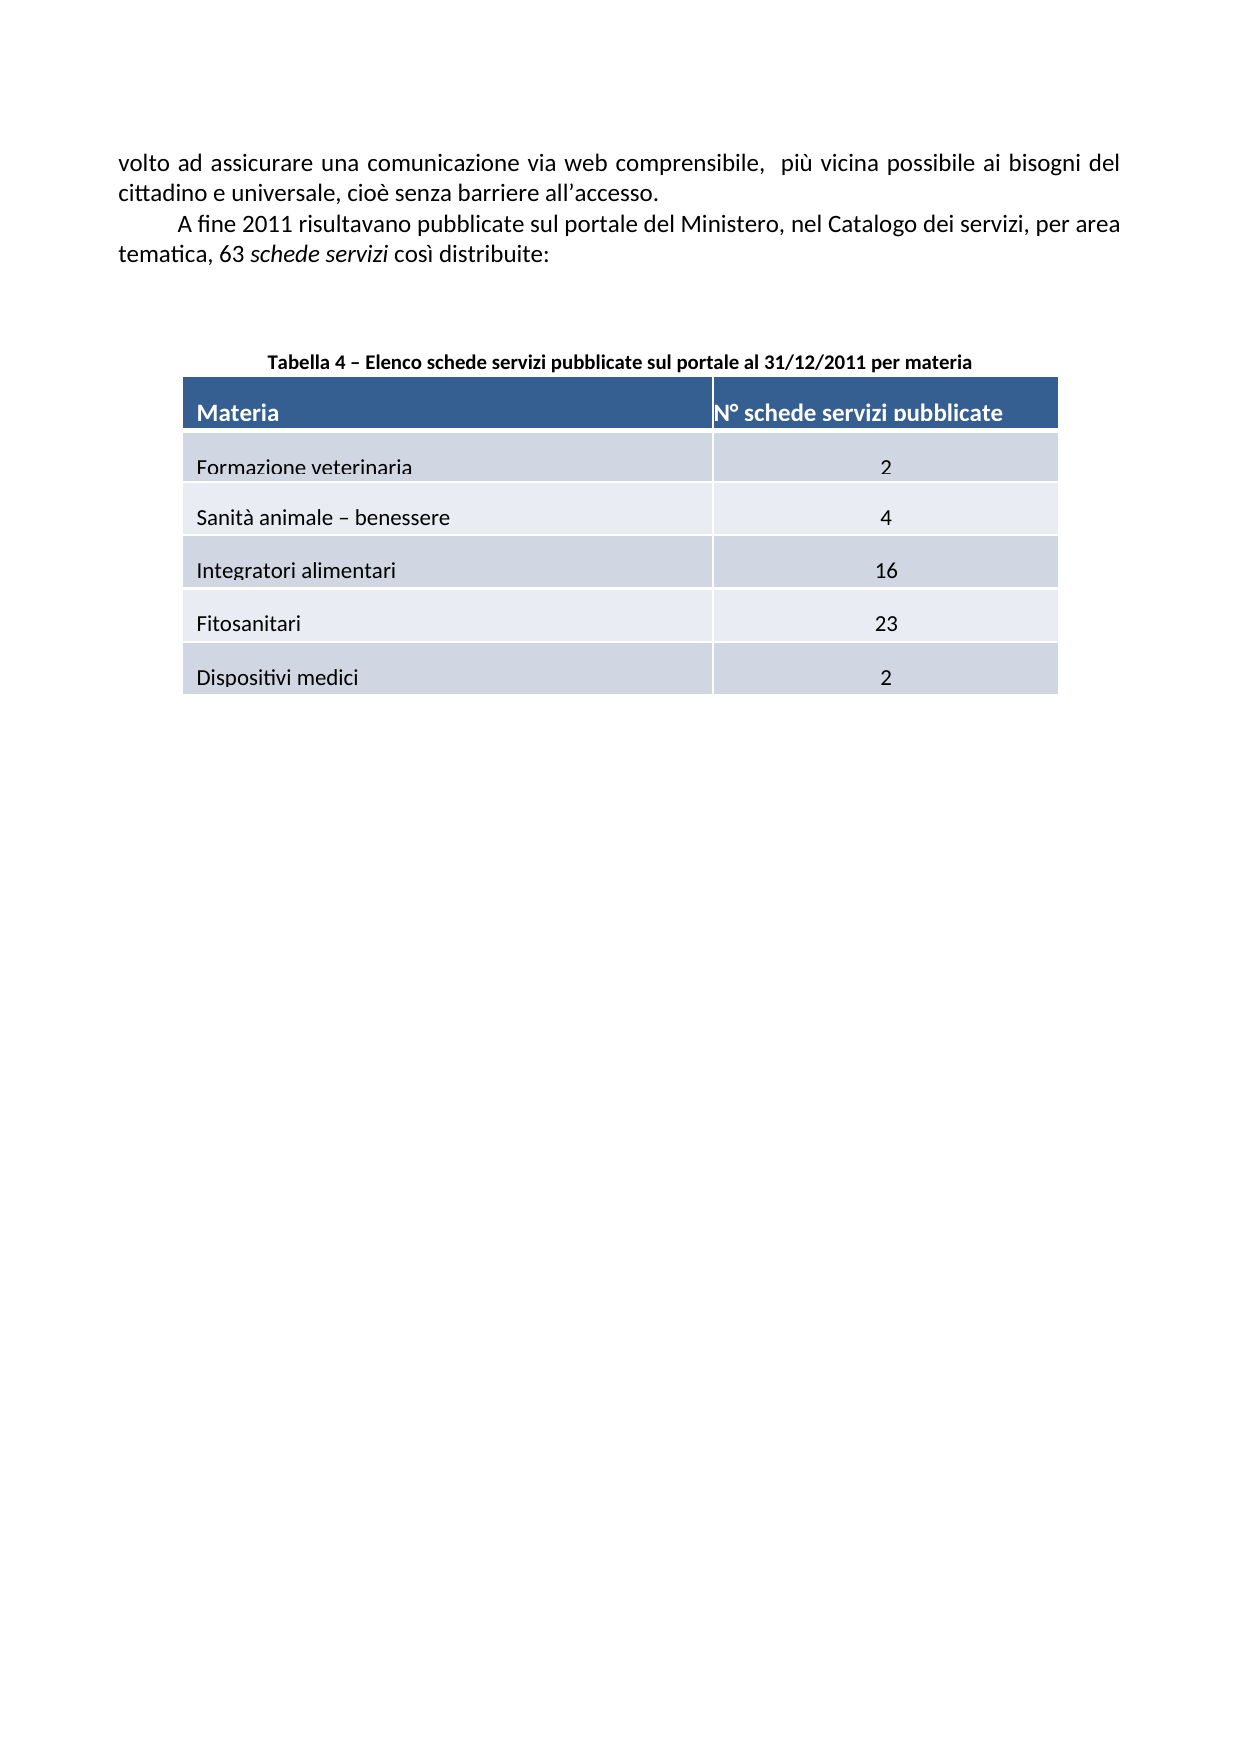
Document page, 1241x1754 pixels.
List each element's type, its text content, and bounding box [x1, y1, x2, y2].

text volto ad assicurare una comunicazione via web comprensibile, più vicina possibile ai bisogni del cittadino e universale, cioè senza barriere all’accesso. [118, 147, 1122, 208]
table_cell 2 [714, 643, 1058, 694]
text A fine 2011 risultavano pubblicate sul portale del Ministero, nel Catalogo dei servizi, per area tematica, 63 schede servizi così distribuite: [118, 208, 1122, 269]
text Tabella 4 – Elenco schede servizi pubblicate sul portale al 31/12/2011 per materia [118, 349, 1122, 375]
table_header Materia [183, 377, 712, 428]
table_cell 4 [714, 483, 1058, 534]
table_header N° schede servizi pubblicate [714, 377, 1058, 428]
table_cell Integratori alimentari [183, 536, 712, 587]
table_cell 2 [714, 433, 1058, 481]
table_cell Fitosanitari [183, 590, 712, 641]
table_cell 23 [714, 590, 1058, 641]
table_cell 16 [714, 536, 1058, 587]
table_cell Sanità animale – benessere [183, 483, 712, 534]
table_cell Formazione veterinaria [183, 433, 712, 481]
table_cell Dispositivi medici [183, 643, 712, 694]
